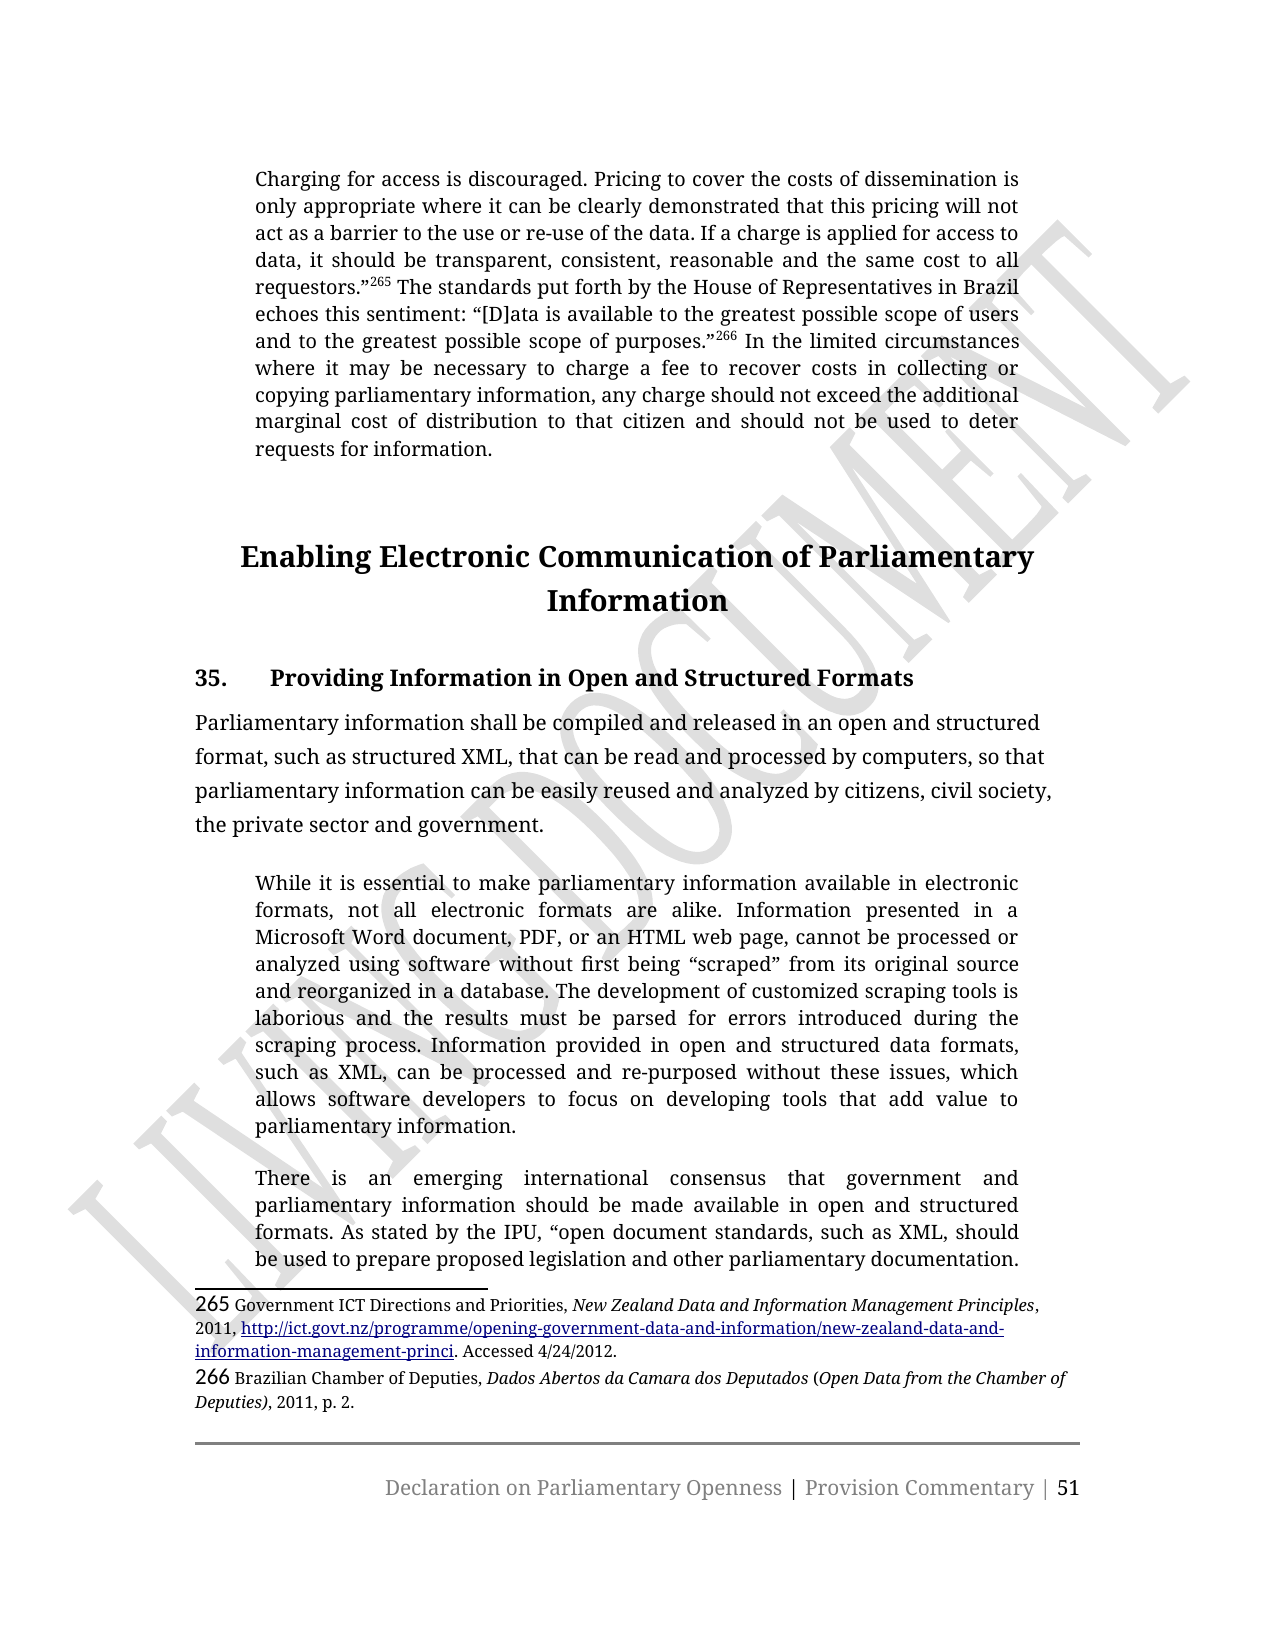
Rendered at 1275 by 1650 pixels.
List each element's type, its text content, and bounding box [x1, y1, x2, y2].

subtitle Enabling Electronic Communication of Parliamentary Information [848, 537, 899, 567]
subtitle 35. Providing Information in Open and Structured Formats [792, 662, 864, 693]
subtitle Enabling Electronic Communication of Parliamentary Information [757, 537, 882, 620]
subtitle 35. Providing Information in Open and Structured Formats [873, 662, 1080, 693]
subtitle Enabling Electronic Communication of Parliamentary Information [843, 560, 942, 620]
subtitle 35. Providing Information in Open and Structured Formats [654, 662, 800, 693]
text Parliamentary information shall be compiled and released in an open and structured format, such as structured XML, that can be read and processed by computers, so that parliamentary information can be easily reused and analyzed by citizens, civil society, the private sector and government. [639, 708, 1080, 839]
text There is an emerging international consensus that government and parliamentary information should be made available in open and structured formats. As stated by the IPU, “open document standards, such as XML, should be used to prepare proposed legislation and other parliamentary documentation. [255, 1164, 1020, 1272]
text Most countries with freedom of information laws have put this standard into practice. New Zealand’s Data and Information Management Principles state that, “Use and re-use of government held data and information is expected to be free. Charging for access is discouraged. Pricing to cover the costs of dissemination is only appropriate where it can be clearly demonstrated that this pricing will not act as a barrier to the use or re-use of the data. If a charge is applied for access to data, it should be transparent, consistent, reasonable and the same cost to all requestors.” The standards put forth by the House of Representatives in Brazil echoes this sentiment: “[D]ata is available to the greatest possible scope of users and to the greatest possible scope of purposes.” In the limited circumstances where it may be necessary to charge a fee to recover costs in collecting or copying parliamentary information, any charge should not exceed the additional marginal cost of distribution to that citizen and should not be used to deter requests for information. [255, 165, 1020, 462]
text Parliamentary information shall be compiled and released in an open and structured format, such as structured XML, that can be read and processed by computers, so that parliamentary information can be easily reused and analyzed by citizens, civil society, the private sector and government. [573, 708, 719, 839]
text Brazilian Chamber of Deputies, Dados Abertos da Camara dos Deputados (Open Data from the Chamber of Deputies), 2011, p. 2. [195, 1362, 1080, 1413]
subtitle 35. Providing Information in Open and Structured Formats [195, 662, 652, 693]
text Parliamentary information shall be compiled and released in an open and structured format, such as structured XML, that can be read and processed by computers, so that parliamentary information can be easily reused and analyzed by citizens, civil society, the private sector and government. [195, 708, 640, 839]
text While it is essential to make parliamentary information available in electronic formats, not all electronic formats are alike. Information presented in a Microsoft Word document, PDF, or an HTML web page, cannot be processed or analyzed using software without first being “scraped” from its original source and reorganized in a database. The development of customized scraping tools is laborious and the results must be parsed for errors introduced during the scraping process. Information provided in open and structured data formats, such as XML, can be processed and re-purposed without these issues, which allows software developers to focus on developing tools that add value to parliamentary information. [255, 870, 1020, 1139]
subtitle Enabling Electronic Communication of Parliamentary Information [898, 537, 1080, 620]
subtitle Enabling Electronic Communication of Parliamentary Information [195, 537, 825, 620]
text Government ICT Directions and Priorities, New Zealand Data and Information Management Principles, 2011, http://ict.govt.nz/programme/opening-government-data-and-information/new-zealand-data-and-information-management-princi. Accessed 4/24/2012. [195, 1289, 1080, 1362]
